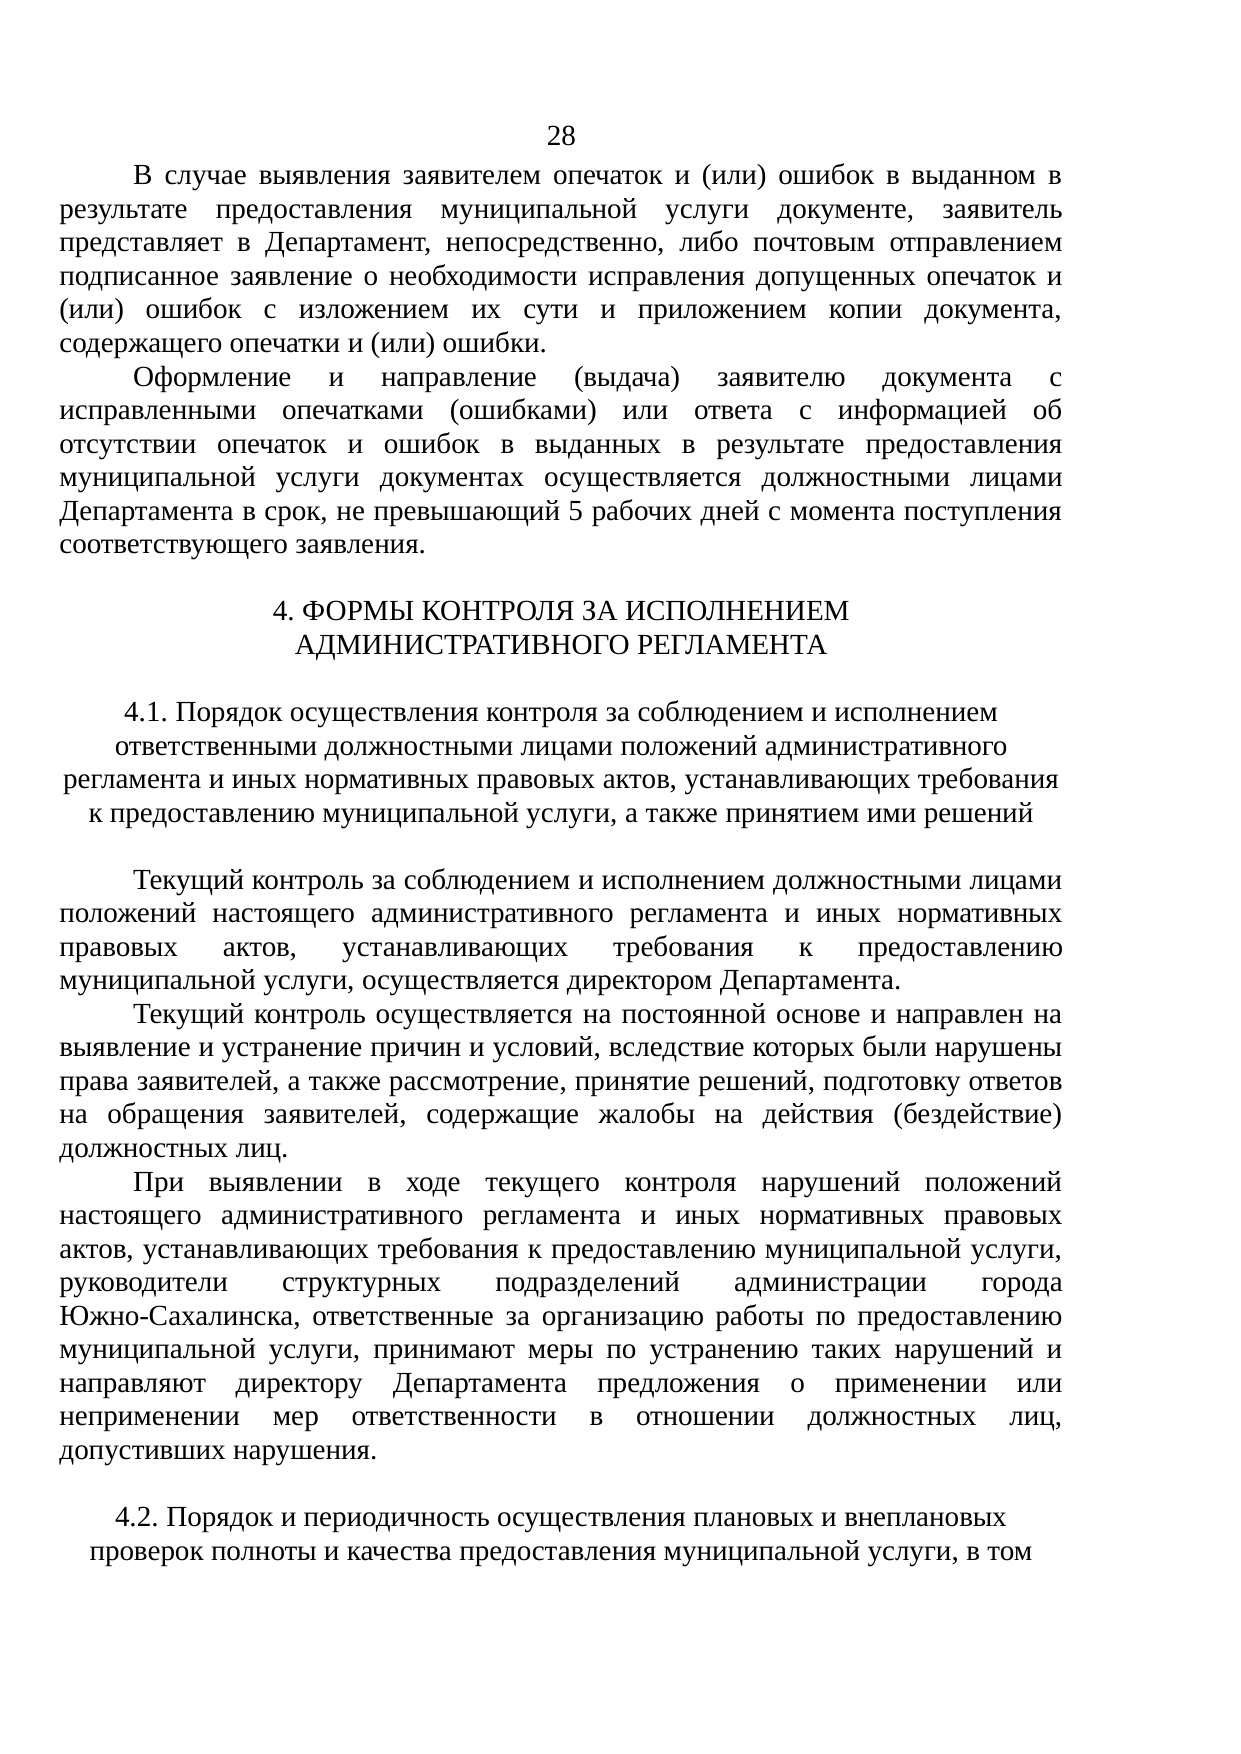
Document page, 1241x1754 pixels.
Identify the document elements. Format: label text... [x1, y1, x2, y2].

text Оформление и направление (выдача) заявителю документа с исправленными опечатками (ошибками) или ответа с информацией об отсутствии опечаток и ошибок в выданных в результате предоставления муниципальной услуги документах осуществляется должностными лицами Департамента в срок, не превышающий 5 рабочих дней с момента поступления соответствующего заявления. [59, 359, 1063, 560]
text При выявлении в ходе текущего контроля нарушений положений настоящего административного регламента и иных нормативных правовых актов, устанавливающих требования к предоставлению муниципальной услуги, руководители структурных подразделений администрации города Южно-Сахалинска, ответственные за организацию работы по предоставлению муниципальной услуги, принимают меры по устранению таких нарушений и направляют директору Департамента предложения о применении или неприменении мер ответственности в отношении должностных лиц, допустивших нарушения. [59, 1164, 1063, 1466]
text В случае выявления заявителем опечаток и (или) ошибок в выданном в результате предоставления муниципальной услуги документе, заявитель представляет в Департамент, непосредственно, либо почтовым отправлением подписанное заявление о необходимости исправления допущенных опечаток и (или) ошибок с изложением их сути и приложением копии документа, содержащего опечатки и (или) ошибки. [59, 158, 1063, 359]
text Текущий контроль осуществляется на постоянной основе и направлен на выявление и устранение причин и условий, вследствие которых были нарушены права заявителей, а также рассмотрение, принятие решений, подготовку ответов на обращения заявителей, содержащие жалобы на действия (бездействие) должностных лиц. [59, 996, 1063, 1164]
text Текущий контроль за соблюдением и исполнением должностными лицами положений настоящего административного регламента и иных нормативных правовых актов, устанавливающих требования к предоставлению муниципальной услуги, осуществляется директором Департамента. [59, 862, 1063, 996]
text 4. ФОРМЫ КОНТРОЛЯ ЗА ИСПОЛНЕНИЕМ АДМИНИСТРАТИВНОГО РЕГЛАМЕНТА [59, 594, 1063, 661]
text 4.1. Порядок осуществления контроля за соблюдением и исполнением ответственными должностными лицами положений административного регламента и иных нормативных правовых актов, устанавливающих требования к предоставлению муниципальной услуги, а также принятием ими решений [59, 694, 1063, 828]
text 4.2. Порядок и периодичность осуществления плановых и внеплановых проверок полноты и качества предоставления муниципальной услуги, в том [59, 1499, 1063, 1566]
